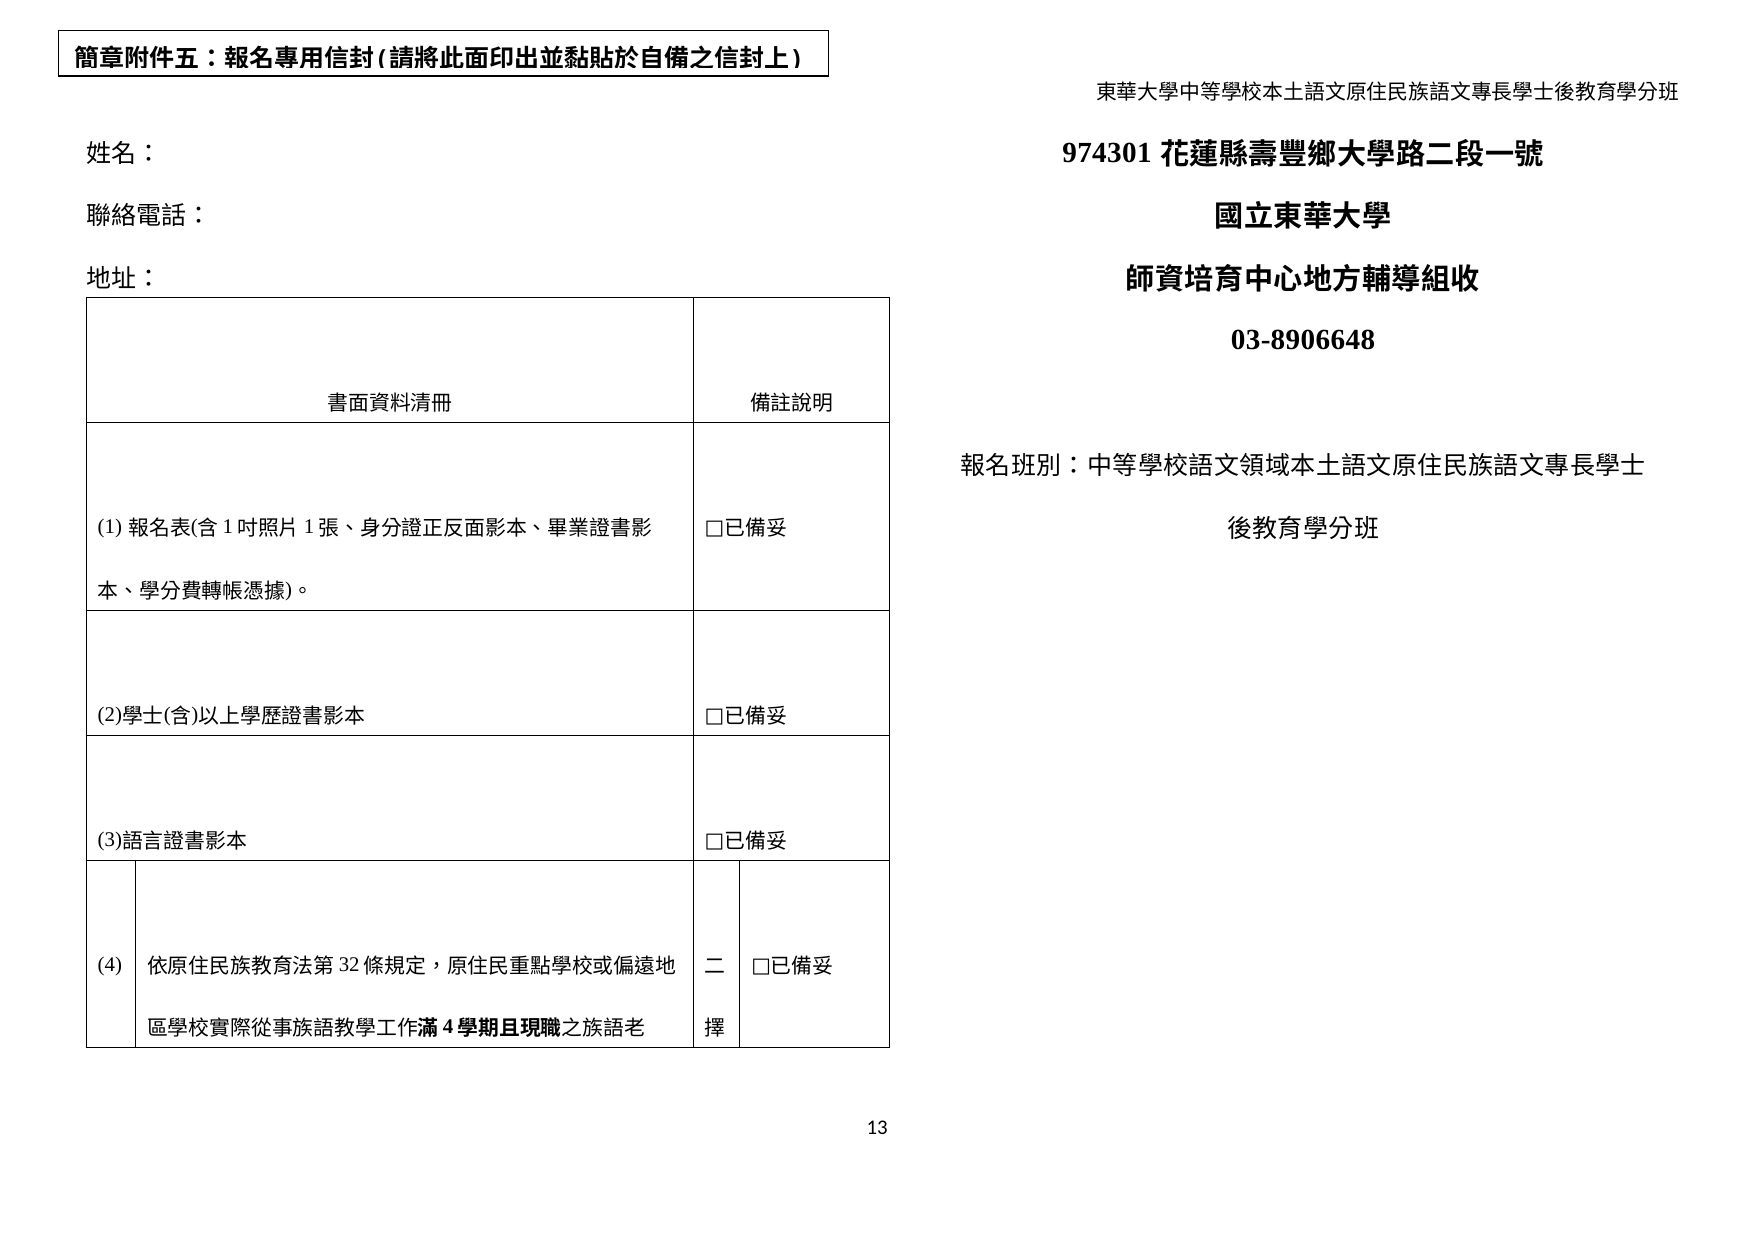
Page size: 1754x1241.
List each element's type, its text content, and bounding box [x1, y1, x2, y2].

table_cell 二擇 [694, 861, 739, 1047]
table_cell □已備妥 [694, 423, 889, 610]
table_cell 依原住民族教育法第32條規定，原住民重點學校或偏遠地區學校實際從事族語教學工作滿4學期且現職之族語老 [136, 861, 693, 1047]
table_header 姓名： 聯絡電話： 地址： [75, 110, 940, 1110]
table_header 姓名： 聯絡電話： 地址： [59, 31, 828, 75]
table_header 書面資料清冊 [87, 298, 693, 422]
table_cell □已備妥 [694, 736, 889, 860]
table_header 備註說明 [694, 298, 889, 422]
table_cell □已備妥 [694, 611, 889, 735]
table_cell (3)語言證書影本 [87, 736, 693, 860]
table_cell □已備妥 [740, 861, 889, 1047]
table_header 974301 花蓮縣壽豐鄉大學路二段一號 國立東華大學 師資培育中心地方輔導組收 03-8906648 報名班別：中等學校語文領域本土語文原住民族語文專長學士後教育學分班 [940, 110, 1666, 1110]
table_cell (4) [87, 861, 135, 1047]
table_cell (2)學士(含)以上學歷證書影本 [87, 611, 693, 735]
table_cell (1) 報名表(含1吋照片1張、身分證正反面影本、畢業證書影本、學分費轉帳憑據)。 [87, 423, 693, 610]
